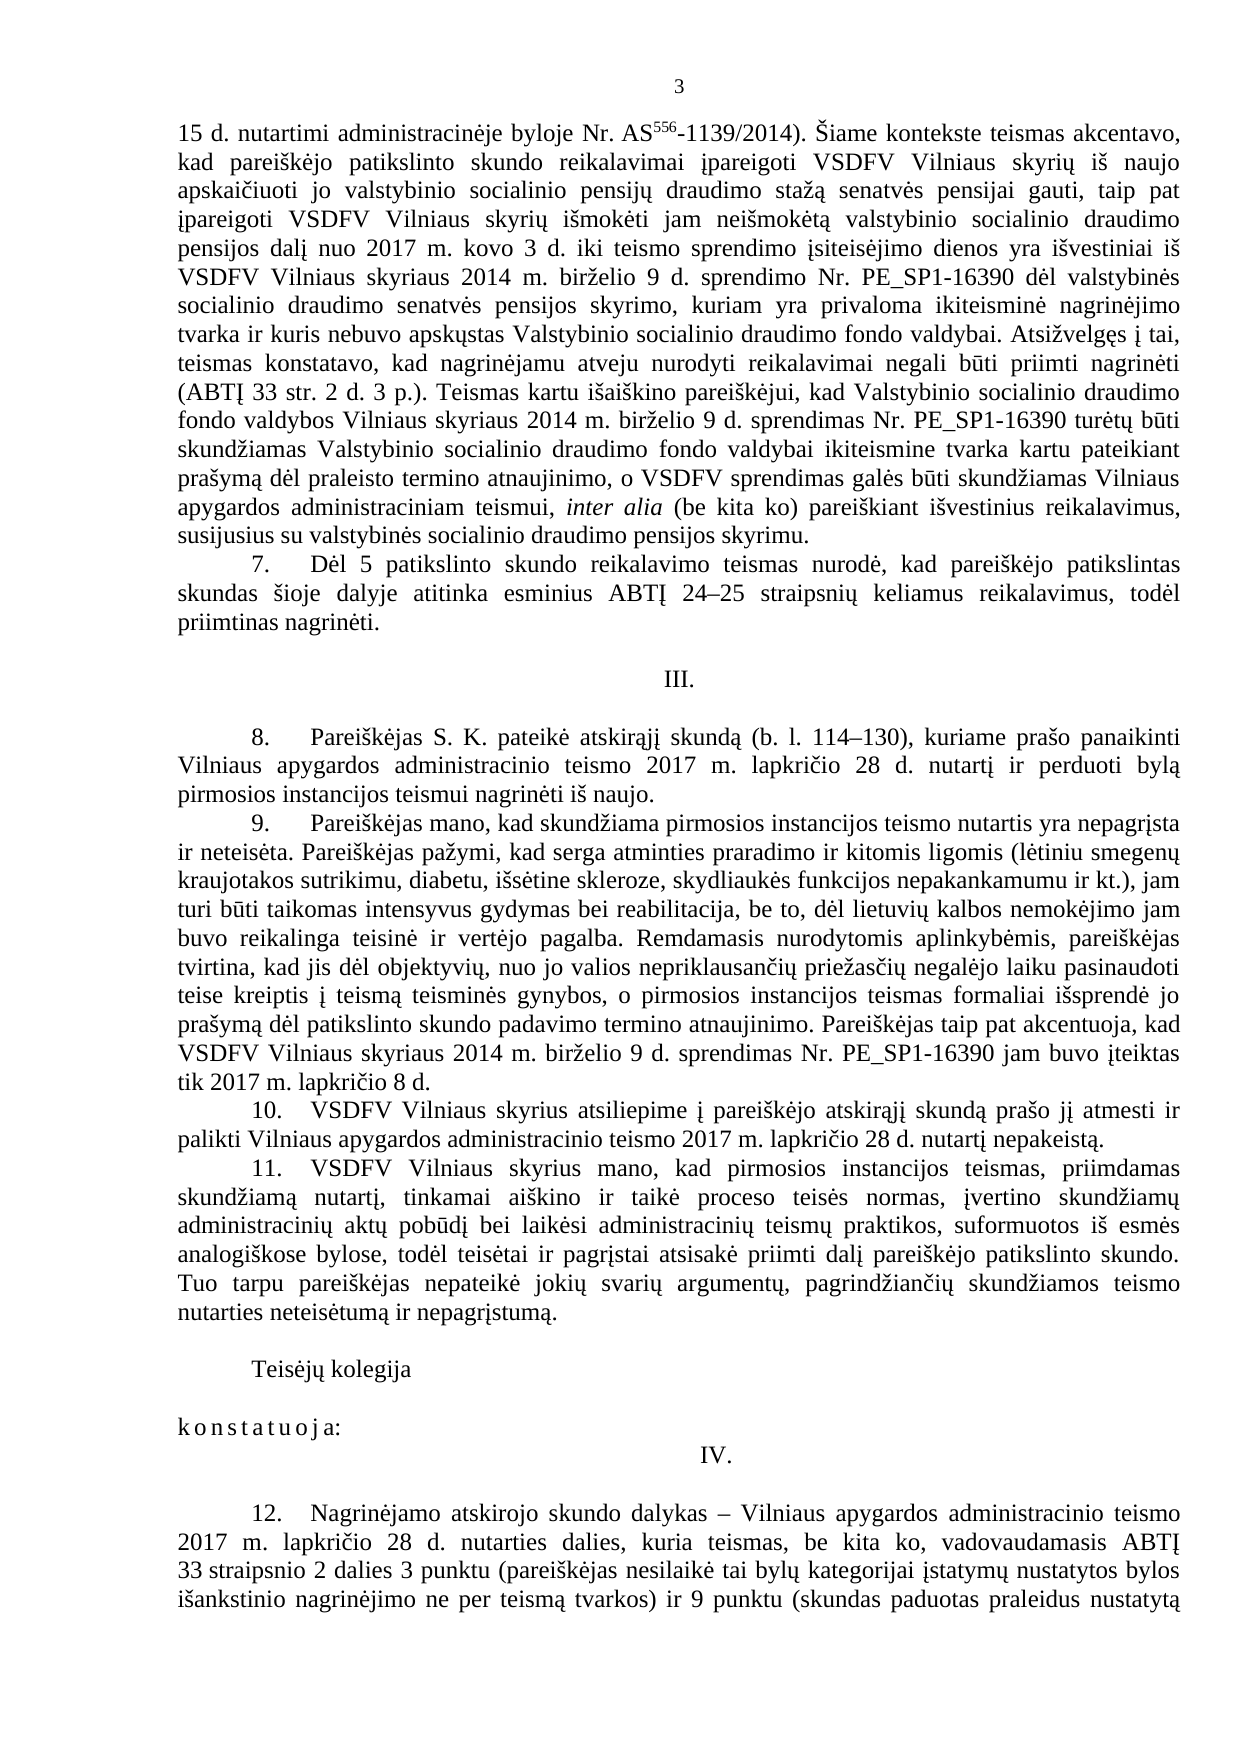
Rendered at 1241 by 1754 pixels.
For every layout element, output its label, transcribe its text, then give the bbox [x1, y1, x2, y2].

text 9. Pareiškėjas mano, kad skundžiama pirmosios instancijos teismo nutartis yra nepagrįsta ir neteisėta. Pareiškėjas pažymi, kad serga atminties praradimo ir kitomis ligomis (lėtiniu smegenų kraujotakos sutrikimu, diabetu, išsėtine skleroze, skydliaukės funkcijos nepakankamumu ir kt.), jam turi būti taikomas intensyvus gydymas bei reabilitacija, be to, dėl lietuvių kalbos nemokėjimo jam buvo reikalinga teisinė ir vertėjo pagalba. Remdamasis nurodytomis aplinkybėmis, pareiškėjas tvirtina, kad jis dėl objektyvių, nuo jo valios nepriklausančių priežasčių negalėjo laiku pasinaudoti teise kreiptis į teismą teisminės gynybos, o pirmosios instancijos teismas formaliai išsprendė jo prašymą dėl patikslinto skundo padavimo termino atnaujinimo. Pareiškėjas taip pat akcentuoja, kad VSDFV Vilniaus skyriaus 2014 m. birželio 9 d. sprendimas Nr. PE_SP1-16390 jam buvo įteiktas tik 2017 m. lapkričio 8 d. [177, 808, 1181, 1096]
text 8. Pareiškėjas S. K. pateikė atskirąjį skundą (b. l. 114–130), kuriame prašo panaikinti Vilniaus apygardos administracinio teismo 2017 m. lapkričio 28 d. nutartį ir perduoti bylą pirmosios instancijos teismui nagrinėti iš naujo. [177, 722, 1181, 808]
text III. [177, 664, 1181, 693]
text 10. VSDFV Vilniaus skyrius atsiliepime į pareiškėjo atskirąjį skundą prašo jį atmesti ir palikti Vilniaus apygardos administracinio teismo 2017 m. lapkričio 28 d. nutartį nepakeistą. [177, 1096, 1181, 1153]
text 11. VSDFV Vilniaus skyrius mano, kad pirmosios instancijos teismas, priimdamas skundžiamą nutartį, tinkamai aiškino ir taikė proceso teisės normas, įvertino skundžiamų administracinių aktų pobūdį bei laikėsi administracinių teismų praktikos, suformuotos iš esmės analogiškose bylose, todėl teisėtai ir pagrįstai atsisakė priimti dalį pareiškėjo patikslinto skundo. Tuo tarpu pareiškėjas nepateikė jokių svarių argumentų, pagrindžiančių skundžiamos teismo nutarties neteisėtumą ir nepagrįstumą. [177, 1153, 1181, 1326]
text Teisėjų kolegija [177, 1354, 1181, 1383]
text 7. Dėl 5 patikslinto skundo reikalavimo teismas nurodė, kad pareiškėjo patikslintas skundas šioje dalyje atitinka esminius ABTĮ 24–25 straipsnių keliamus reikalavimus, todėl priimtinas nagrinėti. [177, 549, 1181, 636]
text 12. Nagrinėjamo atskirojo skundo dalykas – Vilniaus apygardos administracinio teismo 2017 m. lapkričio 28 d. nutarties dalies, kuria teismas, be kita ko, vadovaudamasis ABTĮ 33 straipsnio 2 dalies 3 punktu (pareiškėjas nesilaikė tai bylų kategorijai įstatymų nustatytos bylos išankstinio nagrinėjimo ne per teismą tvarkos) ir 9 punktu (skundas paduotas praleidus nustatytą [177, 1498, 1181, 1613]
text konstatuoja: [177, 1412, 1181, 1441]
text 15 d. nutartimi administracinėje byloje Nr. AS556-1139/2014). Šiame kontekste teismas akcentavo, kad pareiškėjo patikslinto skundo reikalavimai įpareigoti VSDFV Vilniaus skyrių iš naujo apskaičiuoti jo valstybinio socialinio pensijų draudimo stažą senatvės pensijai gauti, taip pat įpareigoti VSDFV Vilniaus skyrių išmokėti jam neišmokėtą valstybinio socialinio draudimo pensijos dalį nuo 2017 m. kovo 3 d. iki teismo sprendimo įsiteisėjimo dienos yra išvestiniai iš VSDFV Vilniaus skyriaus 2014 m. birželio 9 d. sprendimo Nr. PE_SP1-16390 dėl valstybinės socialinio draudimo senatvės pensijos skyrimo, kuriam yra privaloma ikiteisminė nagrinėjimo tvarka ir kuris nebuvo apskųstas Valstybinio socialinio draudimo fondo valdybai. Atsižvelgęs į tai, teismas konstatavo, kad nagrinėjamu atveju nurodyti reikalavimai negali būti priimti nagrinėti (ABTĮ 33 str. 2 d. 3 p.). Teismas kartu išaiškino pareiškėjui, kad Valstybinio socialinio draudimo fondo valdybos Vilniaus skyriaus 2014 m. birželio 9 d. sprendimas Nr. PE_SP1-16390 turėtų būti skundžiamas Valstybinio socialinio draudimo fondo valdybai ikiteismine tvarka kartu pateikiant prašymą dėl praleisto termino atnaujinimo, o VSDFV sprendimas galės būti skundžiamas Vilniaus apygardos administraciniam teismui, inter alia (be kita ko) pareiškiant išvestinius reikalavimus, susijusius su valstybinės socialinio draudimo pensijos skyrimu. [177, 118, 1181, 549]
text IV. [177, 1441, 1181, 1469]
